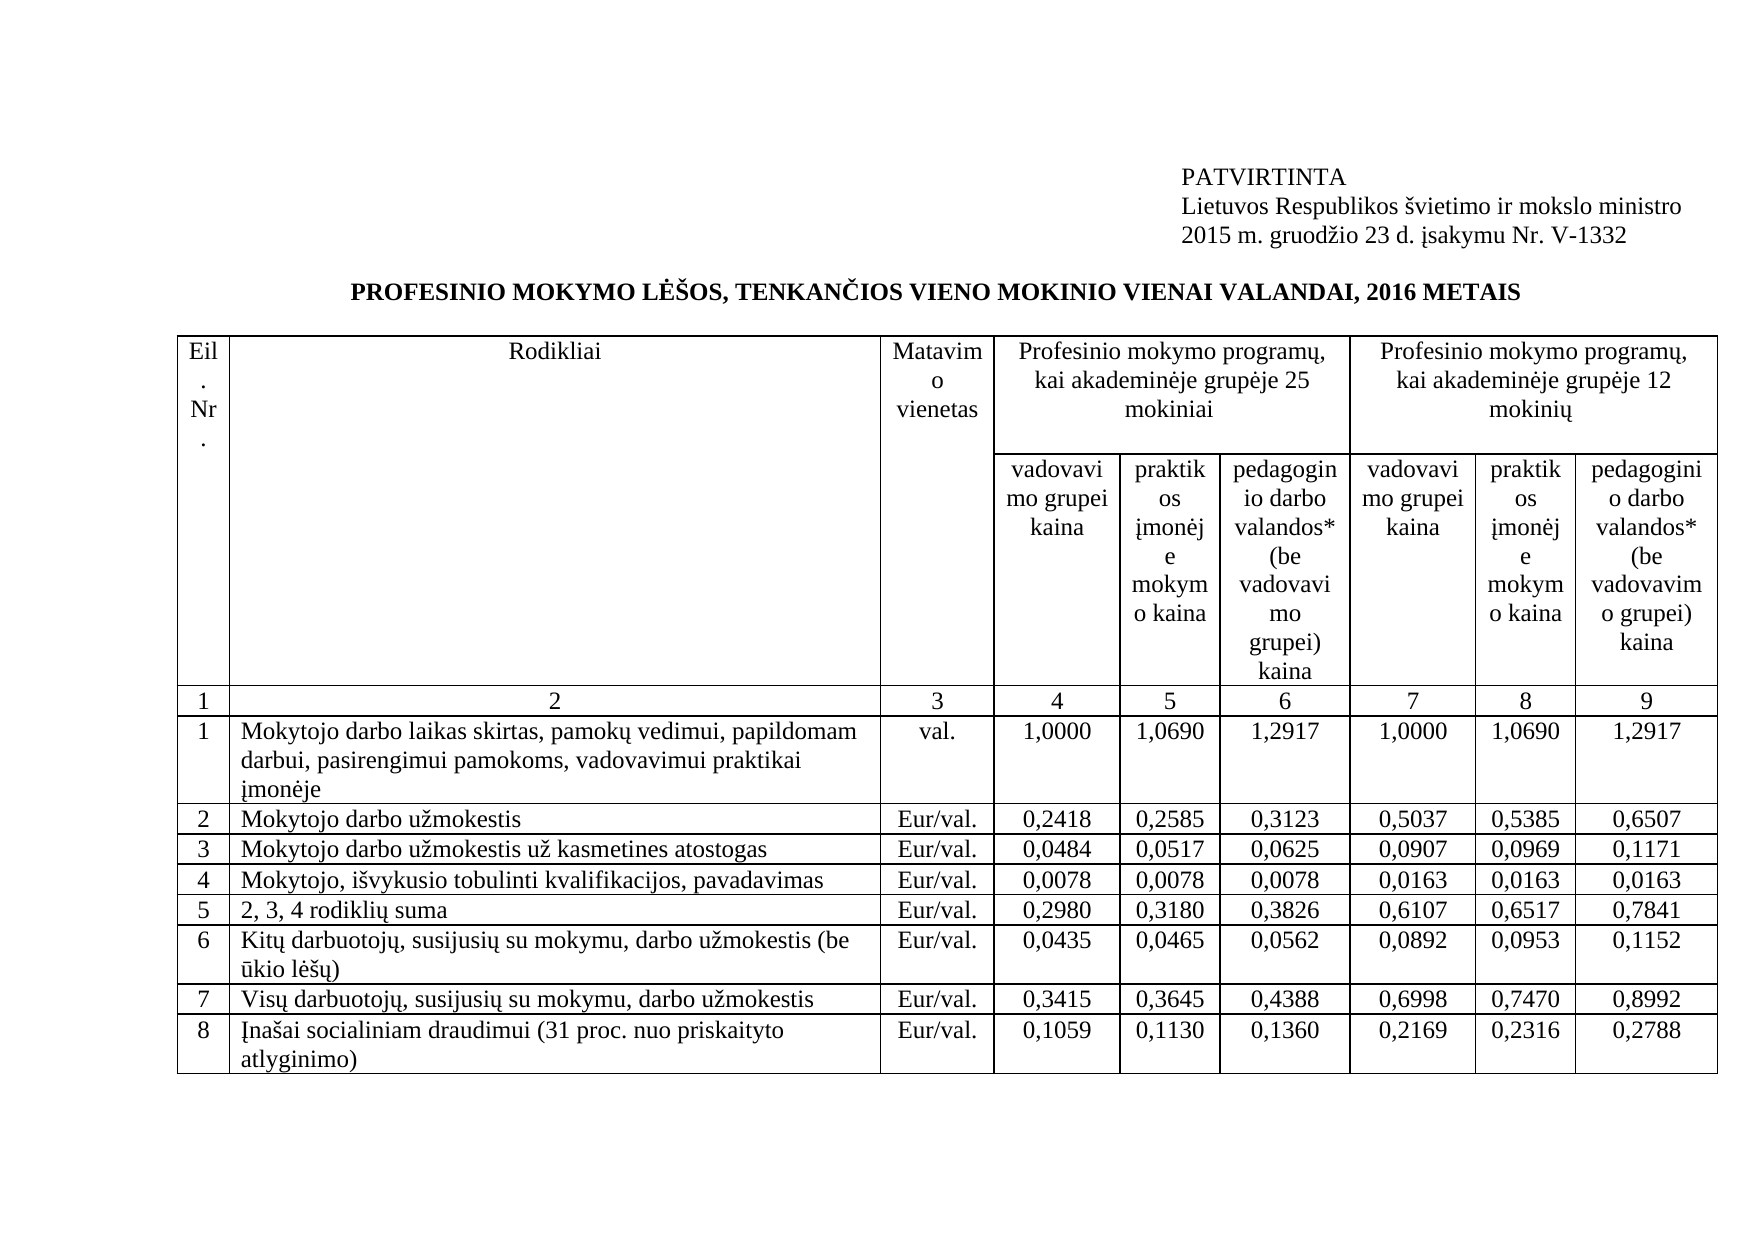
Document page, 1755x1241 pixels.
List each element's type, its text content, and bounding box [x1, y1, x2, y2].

table_cell 5 [1121, 686, 1219, 715]
table_cell Mokytojo darbo laikas skirtas, pamokų vedimui, papildomam darbui, pasirengimui pamokoms, vadovavimui praktikai įmonėje [230, 717, 880, 803]
table_cell 2, 3, 4 rodiklių suma [230, 895, 880, 924]
table_cell 0,0953 [1476, 926, 1575, 983]
table_cell 0,2585 [1121, 804, 1219, 833]
table_cell 0,2169 [1351, 1015, 1475, 1072]
table_cell 0,1152 [1576, 926, 1717, 983]
table_cell 7 [1351, 686, 1475, 715]
table_cell 0,0078 [995, 865, 1119, 894]
table_cell 0,2316 [1476, 1015, 1575, 1072]
text 2015 m. gruodžio 23 d. įsakymu Nr. V-1332 [1181, 220, 1695, 249]
table_cell 8 [178, 1015, 229, 1072]
table_cell 1,2917 [1576, 717, 1717, 803]
table_cell Mokytojo darbo užmokestis [230, 804, 880, 833]
table_cell 0,1130 [1121, 1015, 1219, 1072]
table_cell val. [881, 717, 993, 803]
table_header Profesinio mokymo programų, kai akademinėje grupėje 12 mokinių [1351, 337, 1717, 423]
table_cell 0,0969 [1476, 835, 1575, 863]
table_cell 1 [178, 686, 229, 715]
table_cell 0,0907 [1351, 835, 1475, 863]
table_cell 0,6517 [1476, 895, 1575, 924]
table_cell 0,2418 [995, 804, 1119, 833]
table_cell 1,0000 [1351, 717, 1475, 803]
table_cell [1351, 423, 1476, 453]
text Lietuvos Respublikos švietimo ir mokslo ministro [1181, 191, 1695, 220]
table_cell pedagoginio darbo valandos* (be vadovavimo grupei) kaina [1221, 455, 1349, 684]
table_cell Įnašai socialiniam draudimui (31 proc. nuo priskaityto atlyginimo) [230, 1015, 880, 1072]
table_cell 0,3415 [995, 985, 1119, 1013]
table_cell [1476, 423, 1576, 453]
table_header Matavimo vienetas [881, 337, 993, 684]
table_cell Eur/val. [881, 985, 993, 1013]
table_cell 0,0892 [1351, 926, 1475, 983]
table_cell 0,0562 [1221, 926, 1349, 983]
table_cell vadovavimo grupei kaina [995, 455, 1119, 684]
table_cell 0,3826 [1221, 895, 1349, 924]
table_cell 2 [230, 686, 880, 715]
table_cell 5 [178, 895, 229, 924]
table_cell 0,2788 [1576, 1015, 1717, 1072]
table_cell 0,0163 [1576, 865, 1717, 894]
table_cell 0,7470 [1476, 985, 1575, 1013]
table_cell 0,6107 [1351, 895, 1475, 924]
table_cell 1,2917 [1221, 717, 1349, 803]
table_cell 0,2980 [995, 895, 1119, 924]
table_cell 0,0465 [1121, 926, 1219, 983]
table_cell 1 [178, 717, 229, 803]
table_cell 0,0484 [995, 835, 1119, 863]
text PROFESINIO MOKYMO LĖŠOS, TENKANČIOS VIENO MOKINIO VIENAI VALANDAI, 2016 METAIS [177, 277, 1695, 306]
table_cell 0,5037 [1351, 804, 1475, 833]
table_cell 0,7841 [1576, 895, 1717, 924]
table_cell [1120, 423, 1220, 453]
table_cell Eur/val. [881, 895, 993, 924]
table_cell 0,0078 [1121, 865, 1219, 894]
table_header Eil. Nr. [178, 337, 229, 684]
table_cell [995, 423, 1120, 453]
table_cell 2 [178, 804, 229, 833]
table_cell 0,1171 [1576, 835, 1717, 863]
table_cell 0,3180 [1121, 895, 1219, 924]
table_cell 0,6507 [1576, 804, 1717, 833]
table_cell 3 [881, 686, 993, 715]
text PATVIRTINTA [1181, 162, 1695, 191]
table_cell 0,0435 [995, 926, 1119, 983]
table_cell 7 [178, 985, 229, 1013]
table_cell Eur/val. [881, 926, 993, 983]
table_cell Mokytojo darbo užmokestis už kasmetines atostogas [230, 835, 880, 863]
table_cell 0,6998 [1351, 985, 1475, 1013]
table_cell 4 [995, 686, 1119, 715]
table_cell Kitų darbuotojų, susijusių su mokymu, darbo užmokestis (be ūkio lėšų) [230, 926, 880, 983]
table_cell Visų darbuotojų, susijusių su mokymu, darbo užmokestis [230, 985, 880, 1013]
table_cell 0,0163 [1476, 865, 1575, 894]
table_cell 0,1360 [1221, 1015, 1349, 1072]
table_cell 1,0690 [1121, 717, 1219, 803]
table_cell 3 [178, 835, 229, 863]
table_cell [1220, 423, 1349, 453]
table_cell 0,0078 [1221, 865, 1349, 894]
table_cell 1,0000 [995, 717, 1119, 803]
table_cell 0,3123 [1221, 804, 1349, 833]
table_cell Eur/val. [881, 865, 993, 894]
table_cell 0,0163 [1351, 865, 1475, 894]
table_cell 8 [1476, 686, 1575, 715]
table_cell 0,4388 [1221, 985, 1349, 1013]
table_cell 4 [178, 865, 229, 894]
table_cell 1,0690 [1476, 717, 1575, 803]
table_cell 0,1059 [995, 1015, 1119, 1072]
table_cell Eur/val. [881, 835, 993, 863]
table_cell Eur/val. [881, 1015, 993, 1072]
table_cell 6 [178, 926, 229, 983]
table_cell pedagoginio darbo valandos* (be vadovavimo grupei) kaina [1576, 455, 1717, 684]
table_header Profesinio mokymo programų, kai akademinėje grupėje 25 mokiniai [995, 337, 1349, 423]
table_cell [1576, 423, 1717, 453]
table_cell 0,3645 [1121, 985, 1219, 1013]
table_cell praktikos įmonėje mokymo kaina [1121, 455, 1219, 684]
table_cell vadovavimo grupei kaina [1351, 455, 1475, 684]
table_cell Eur/val. [881, 804, 993, 833]
table_cell 0,8992 [1576, 985, 1717, 1013]
table_cell 9 [1576, 686, 1717, 715]
table_cell praktikos įmonėje mokymo kaina [1476, 455, 1575, 684]
table_header Rodikliai [230, 337, 880, 684]
table_cell Mokytojo, išvykusio tobulinti kvalifikacijos, pavadavimas [230, 865, 880, 894]
table_cell 6 [1221, 686, 1349, 715]
table_cell 0,0625 [1221, 835, 1349, 863]
table_cell 0,0517 [1121, 835, 1219, 863]
table_cell 0,5385 [1476, 804, 1575, 833]
